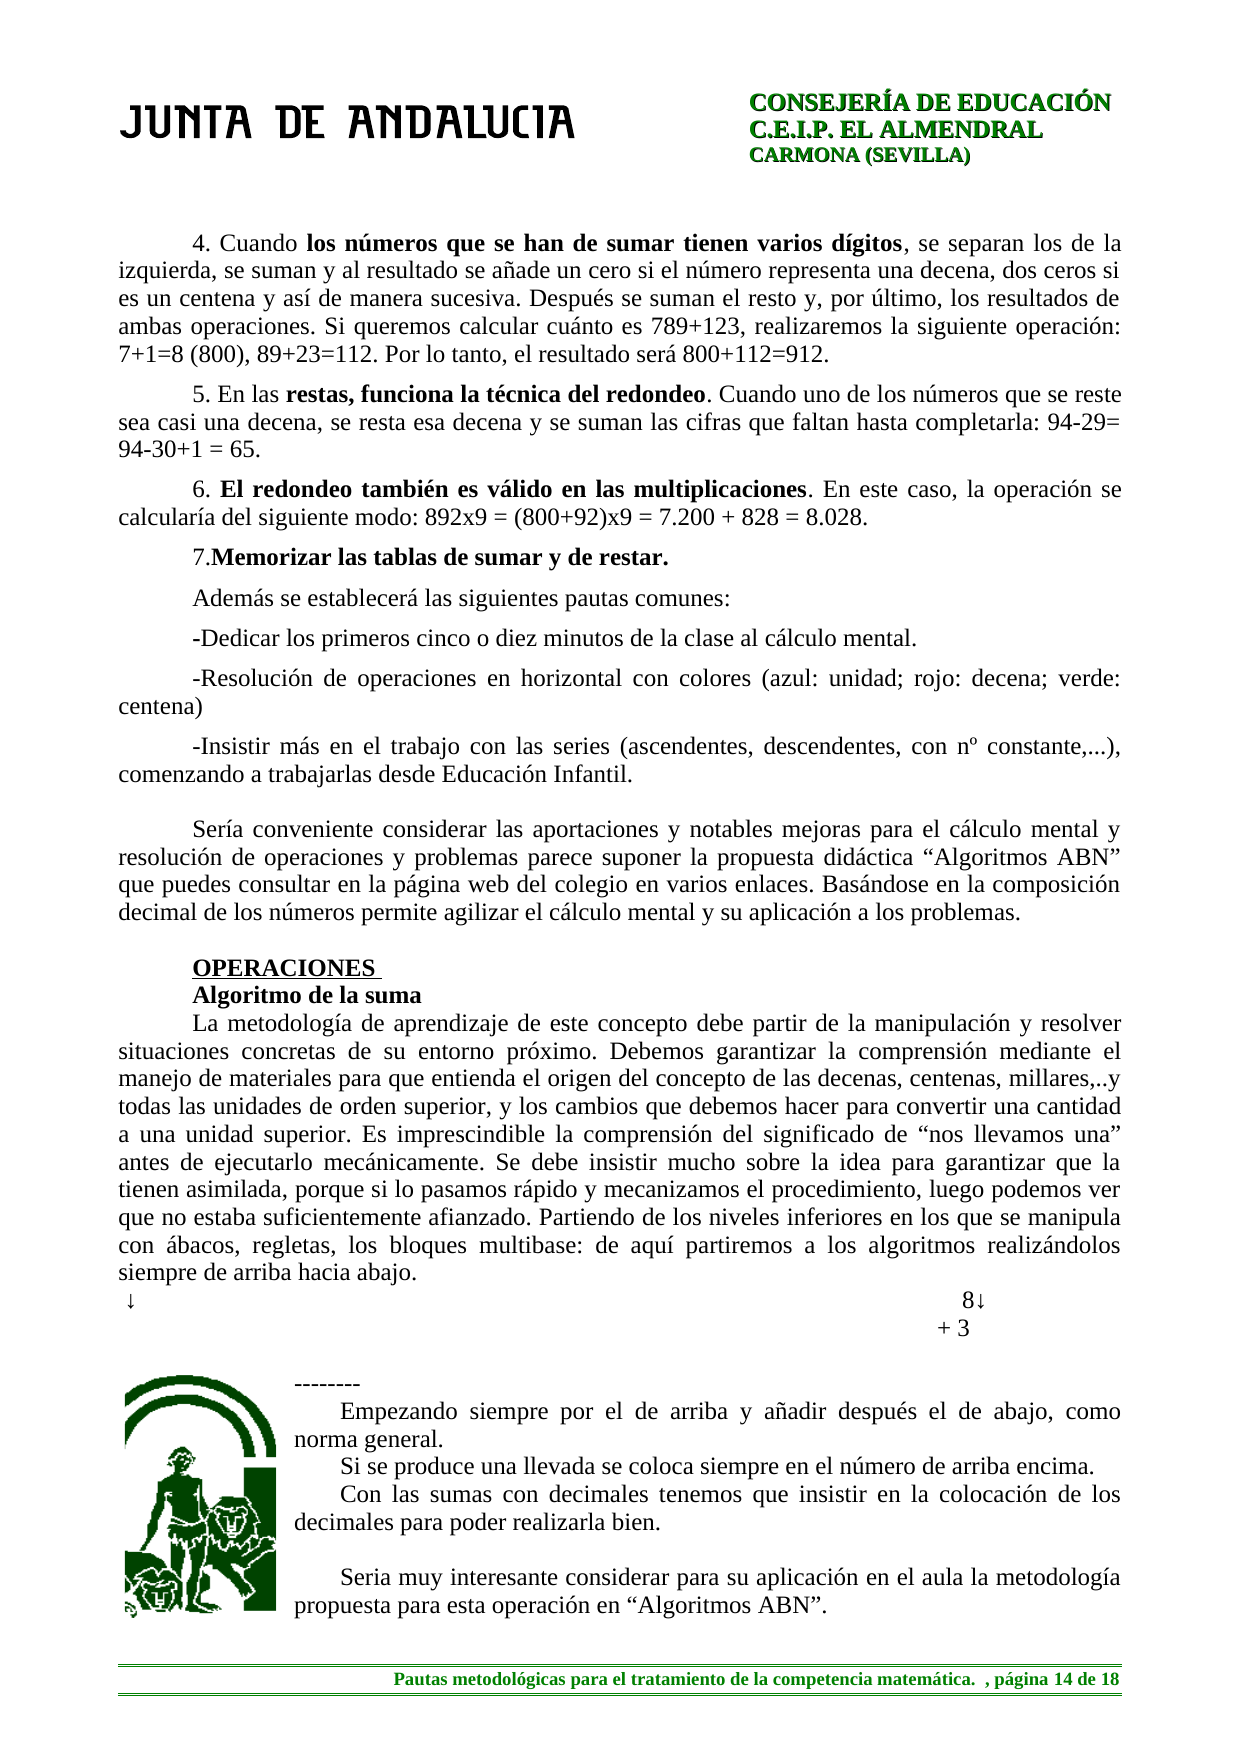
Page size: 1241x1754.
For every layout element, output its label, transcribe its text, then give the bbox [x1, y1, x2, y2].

text 7.Memorizar las tablas de sumar y de restar. [118, 543, 1122, 571]
text Además se establecerá las siguientes pautas comunes: [118, 584, 1122, 611]
text Empezando siempre por el de arriba y añadir después el de abajo, como norma general. [277, 1397, 1122, 1452]
text La metodología de aprendizaje de este concepto debe partir de la manipulación y resolver situaciones concretas de su entorno próximo. Debemos garantizar la comprensión mediante el manejo de materiales para que entienda el origen del concepto de las decenas, centenas, millares,..y todas las unidades de orden superior, y los cambios que debemos hacer para convertir una cantidad a una unidad superior. Es imprescindible la comprensión del significado de “nos llevamos una” antes de ejecutarlo mecánicamente. Se debe insistir mucho sobre la idea para garantizar que la tienen asimilada, porque si lo pasamos rápido y mecanizamos el procedimiento, luego podemos ver que no estaba suficientemente afianzado. Partiendo de los niveles inferiores en los que se manipula con ábacos, regletas, los bloques multibase: de aquí partiremos a los algoritmos realizándolos siempre de arriba hacia abajo. [118, 1009, 1122, 1286]
text -------- [118, 1342, 1122, 1397]
text 5. En las restas, funciona la técnica del redondeo. Cuando uno de los números que se reste sea casi una decena, se resta esa decena y se suman las cifras que faltan hasta completarla: 94-29= 94-30+1 = 65. [118, 380, 1122, 463]
text Sería conveniente considerar las aportaciones y notables mejoras para el cálculo mental y resolución de operaciones y problemas parece suponer la propuesta didáctica “Algoritmos ABN” que puedes consultar en la página web del colegio en varios enlaces. Basándose en la composición decimal de los números permite agilizar el cálculo mental y su aplicación a los problemas. [118, 815, 1122, 926]
text -Resolución de operaciones en horizontal con colores (azul: unidad; rojo: decena; verde: centena) [118, 664, 1122, 719]
text OPERACIONES [118, 954, 1122, 981]
text + 3 [118, 1314, 1122, 1342]
text Con las sumas con decimales tenemos que insistir en la colocación de los decimales para poder realizarla bien. [277, 1480, 1122, 1536]
text 6. El redondeo también es válido en las multiplicaciones. En este caso, la operación se calcularía del siguiente modo: 892x9 = (800+92)x9 = 7.200 + 828 = 8.028. [118, 476, 1122, 531]
text ↓ 8↓ [118, 1286, 1122, 1314]
text Algoritmo de la suma [118, 981, 1122, 1009]
text Si se produce una llevada se coloca siempre en el número de arriba encima. [277, 1452, 1122, 1480]
text Seria muy interesante considerar para su aplicación en el aula la metodología propuesta para esta operación en “Algoritmos ABN”. [118, 1563, 1122, 1619]
text 4. Cuando los números que se han de sumar tienen varios dígitos, se separan los de la izquierda, se suman y al resultado se añade un cero si el número representa una decena, dos ceros si es un centena y así de manera sucesiva. Después se suman el resto y, por último, los resultados de ambas operaciones. Si queremos calcular cuánto es 789+123, realizaremos la siguiente operación: 7+1=8 (800), 89+23=112. Por lo tanto, el resultado será 800+112=912. [118, 229, 1122, 367]
text -Dedicar los primeros cinco o diez minutos de la clase al cálculo mental. [118, 624, 1122, 652]
text -Insistir más en el trabajo con las series (ascendentes, descendentes, con nº constante,...), comenzando a trabajarlas desde Educación Infantil. [118, 732, 1122, 787]
